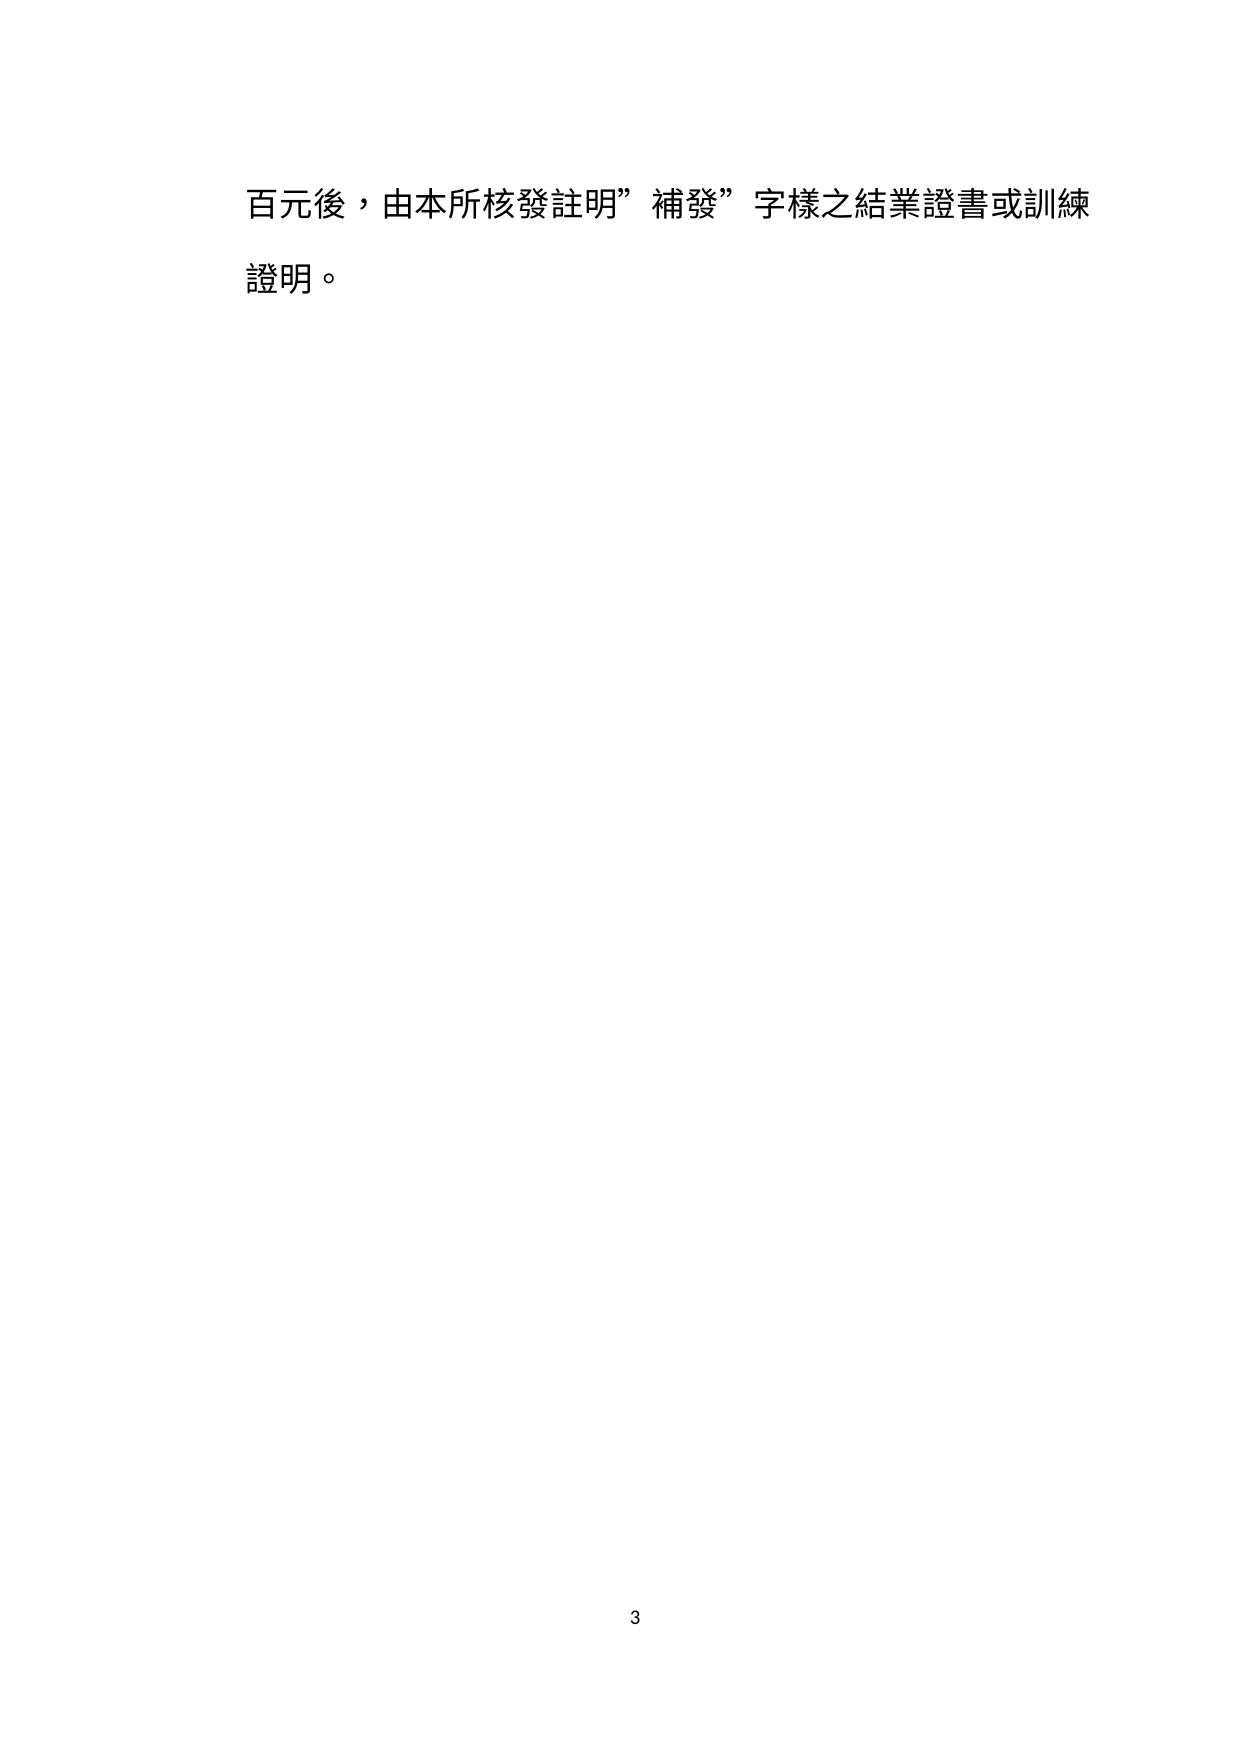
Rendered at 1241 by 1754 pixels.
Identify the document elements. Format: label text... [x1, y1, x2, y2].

text 百元後，由本所核發註明”補發”字樣之結業證書或訓練證明。 [177, 164, 1092, 314]
